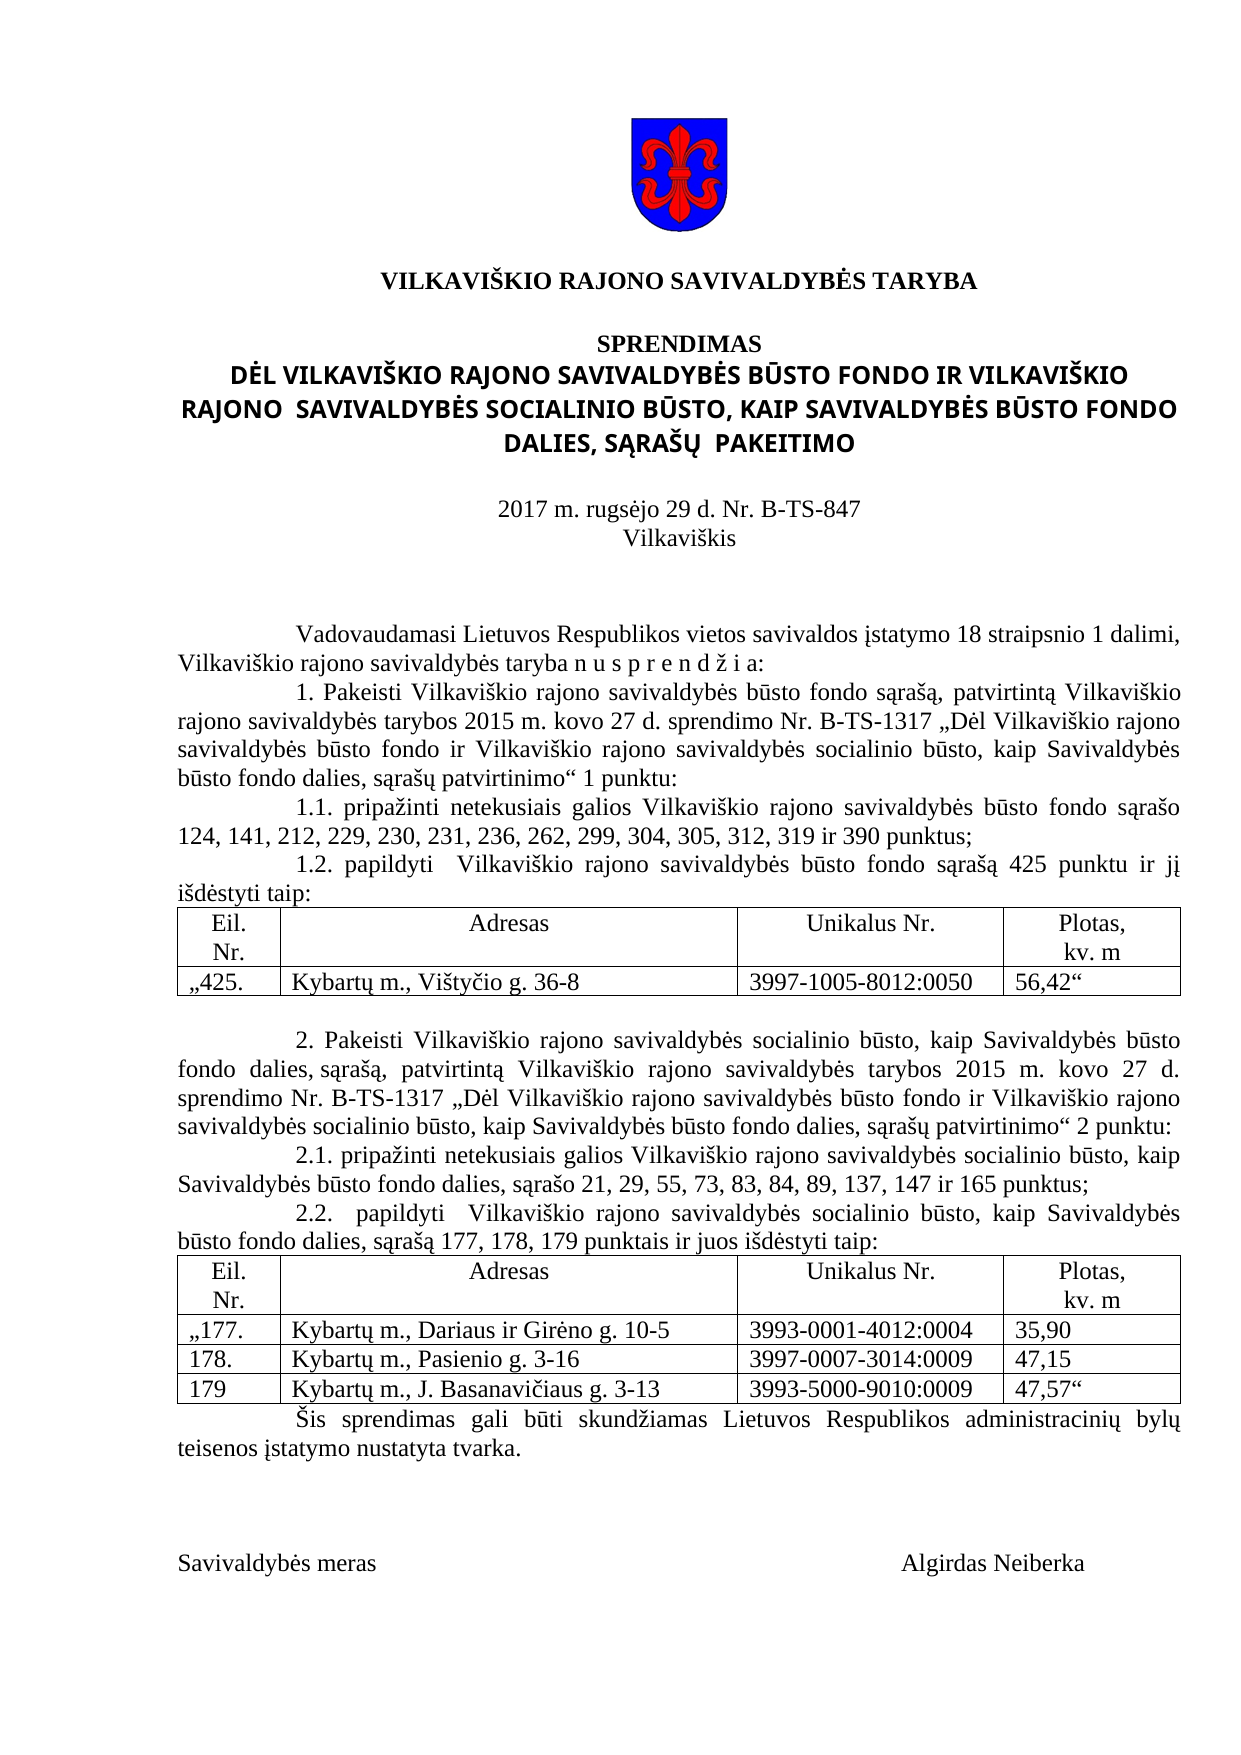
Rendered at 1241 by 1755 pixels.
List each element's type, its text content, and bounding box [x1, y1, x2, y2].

text Vadovaudamasi Lietuvos Respublikos vietos savivaldos įstatymo 18 straipsnio 1 dalimi, Vilkaviškio rajono savivaldybės taryba n u s p r e n d ž i a: [177, 619, 1181, 677]
table_cell 35,90 [1004, 1315, 1180, 1343]
text 2.1. pripažinti netekusiais galios Vilkaviškio rajono savivaldybės socialinio būsto, kaip Savivaldybės būsto fondo dalies, sąrašo 21, 29, 55, 73, 83, 84, 89, 137, 147 ir 165 punktus; [177, 1140, 1181, 1198]
table_cell „177. [178, 1315, 280, 1343]
table_cell Kybartų m., Vištyčio g. 36-8 [281, 967, 737, 995]
text 1. Pakeisti Vilkaviškio rajono savivaldybės būsto fondo sąrašą, patvirtintą Vilkaviškio rajono savivaldybės tarybos 2015 m. kovo 27 d. sprendimo Nr. B-TS-1317 „Dėl Vilkaviškio rajono savivaldybės būsto fondo ir Vilkaviškio rajono savivaldybės socialinio būsto, kaip Savivaldybės būsto fondo dalies, sąrašų patvirtinimo“ 1 punktu: [177, 677, 1181, 792]
table_cell 47,57“ [1004, 1374, 1180, 1403]
table_header Adresas [281, 1256, 737, 1314]
text SPRENDIMAS [177, 329, 1181, 358]
text 2.2. papildyti Vilkaviškio rajono savivaldybės socialinio būsto, kaip Savivaldybės būsto fondo dalies, sąrašą 177, 178, 179 punktais ir juos išdėstyti taip: [177, 1198, 1181, 1255]
table_cell Kybartų m., J. Basanavičiaus g. 3-13 [281, 1374, 737, 1403]
text 1.1. pripažinti netekusiais galios Vilkaviškio rajono savivaldybės būsto fondo sąrašo 124, 141, 212, 229, 230, 231, 236, 262, 299, 304, 305, 312, 319 ir 390 punktus; [177, 792, 1181, 849]
text 2017 m. rugsėjo 29 d. Nr. B-TS-847 [177, 494, 1181, 523]
table_cell 3993-5000-9010:0009 [738, 1374, 1003, 1403]
table_header Plotas, kv. m [1004, 1256, 1180, 1314]
table_cell 3997-1005-8012:0050 [738, 967, 1003, 995]
table_cell Kybartų m., Pasienio g. 3-16 [281, 1345, 737, 1373]
text dėl VILKAVIŠKIO RAJONO SAVIVALDYBĖS BŪSTO FONDO IR VILKAVIŠKIO RAJONO SAVIVALDYBĖS SOCIALINIO BŪSTO, KAIP SAVIVALDYBĖS BŪSTO FONDO DALIES, SĄRAŠŲ PAKEITIMO [177, 358, 1181, 460]
table_cell „425. [178, 967, 280, 995]
table_cell 56,42“ [1004, 967, 1180, 995]
table_cell 3993-0001-4012:0004 [738, 1315, 1003, 1343]
text Savivaldybės meras Algirdas Neiberka [177, 1548, 1181, 1577]
table_header Unikalus Nr. [738, 908, 1003, 966]
text 1.2. papildyti Vilkaviškio rajono savivaldybės būsto fondo sąrašą 425 punktu ir jį išdėstyti taip: [177, 849, 1181, 907]
text 2. Pakeisti Vilkaviškio rajono savivaldybės socialinio būsto, kaip Savivaldybės būsto fondo dalies, sąrašą, patvirtintą Vilkaviškio rajono savivaldybės tarybos 2015 m. kovo 27 d. sprendimo Nr. B-TS-1317 „Dėl Vilkaviškio rajono savivaldybės būsto fondo ir Vilkaviškio rajono savivaldybės socialinio būsto, kaip Savivaldybės būsto fondo dalies, sąrašų patvirtinimo“ 2 punktu: [177, 1025, 1181, 1140]
table_cell 178. [178, 1345, 280, 1373]
table_header Plotas, kv. m [1004, 908, 1180, 966]
text Šis sprendimas gali būti skundžiamas Lietuvos Respublikos administracinių bylų teisenos įstatymo nustatyta tvarka. [177, 1404, 1181, 1462]
table_cell 179 [178, 1374, 280, 1403]
text VILKAVIŠKIO RAJONO SAVIVALDYBĖS TARYBA [177, 266, 1181, 295]
table_header Eil. Nr. [178, 908, 280, 966]
table_header Eil. Nr. [178, 1256, 280, 1314]
table_cell 3997-0007-3014:0009 [738, 1345, 1003, 1373]
table_cell Kybartų m., Dariaus ir Girėno g. 10-5 [281, 1315, 737, 1343]
text Vilkaviškis [177, 523, 1181, 551]
table_header Adresas [281, 908, 737, 966]
table_header Unikalus Nr. [738, 1256, 1003, 1314]
table_cell 47,15 [1004, 1345, 1180, 1373]
